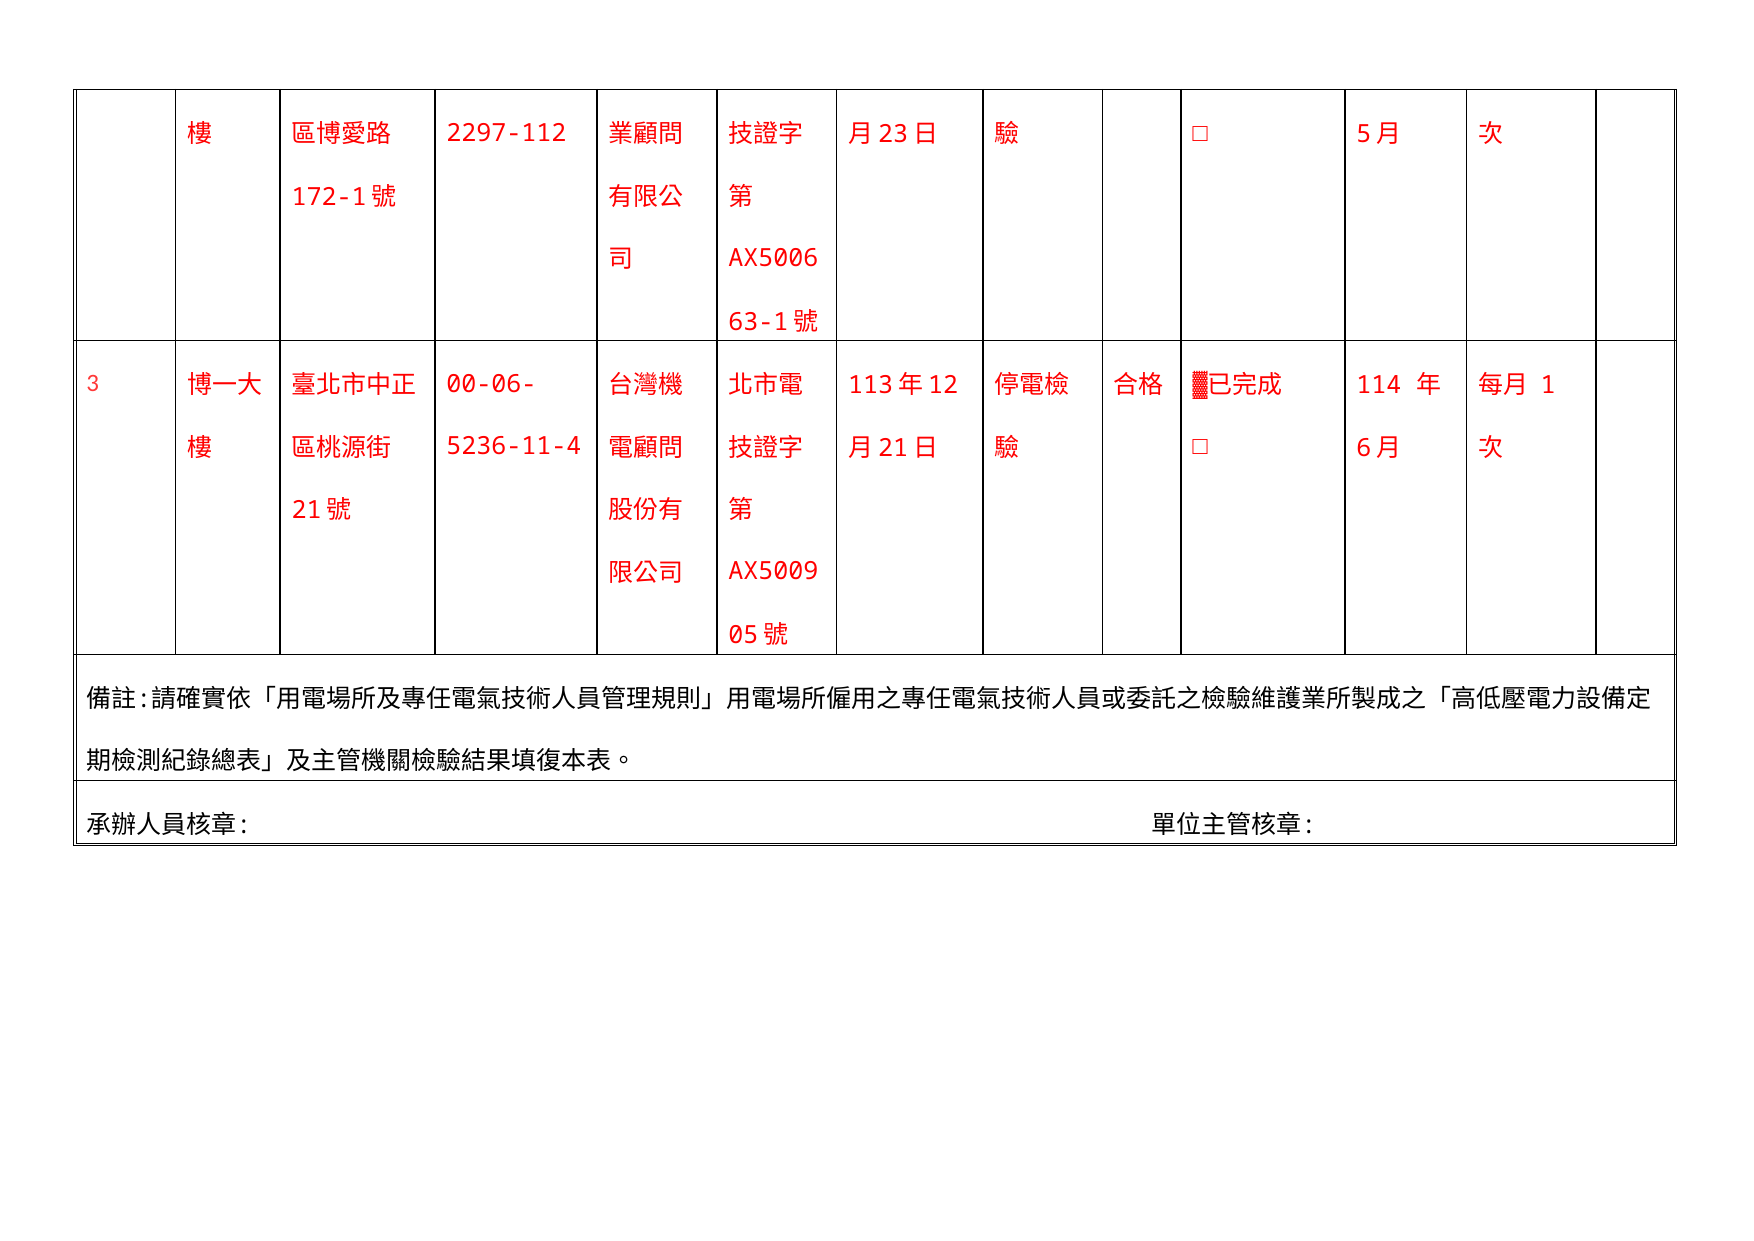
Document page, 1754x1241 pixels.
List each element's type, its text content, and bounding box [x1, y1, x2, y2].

table_cell ▓已完成 □ [1182, 341, 1344, 653]
table_cell 月23日 [837, 90, 982, 340]
table_cell 區博愛路172-1號 [281, 90, 434, 340]
table_cell 驗 [984, 90, 1102, 340]
table_cell 技證字第AX500663-1號 [718, 90, 836, 340]
table_cell 次 [1467, 90, 1595, 340]
table_cell [77, 90, 175, 340]
table_cell 博一大樓 [176, 341, 279, 653]
table_cell [1597, 341, 1674, 653]
table_cell [1103, 90, 1180, 340]
table_cell 114 年 6月 [1346, 341, 1466, 653]
table_cell 5月 [1346, 90, 1466, 340]
table_cell [1597, 90, 1674, 340]
table_cell 台灣機電顧問股份有限公司 [598, 341, 716, 653]
table_cell 每月 1 次 [1467, 341, 1595, 653]
table_cell □ [1182, 90, 1344, 340]
table_cell 113年12月21日 [837, 341, 982, 653]
table_cell 臺北市中正區桃源街21號 [281, 341, 434, 653]
table_cell 合格 [1103, 341, 1180, 653]
table_cell 業顧問有限公司 [598, 90, 716, 340]
table_cell 3 [77, 341, 175, 653]
table_cell 停電檢驗 [984, 341, 1102, 653]
table_cell 樓 [176, 90, 279, 340]
table_cell 00-06-5236-11-4 [436, 341, 596, 653]
table_cell 承辦人員核章: 單位主管核章: [77, 781, 1674, 843]
table_cell 備註:請確實依「用電場所及專任電氣技術人員管理規則」用電場所僱用之專任電氣技術人員或委託之檢驗維護業所製成之「高低壓電力設備定期檢測紀錄總表」及主管機關檢驗結果填復本表。 [77, 655, 1674, 779]
table_cell 北市電技證字第AX500905號 [718, 341, 836, 653]
table_cell 2297-112 [436, 90, 596, 340]
